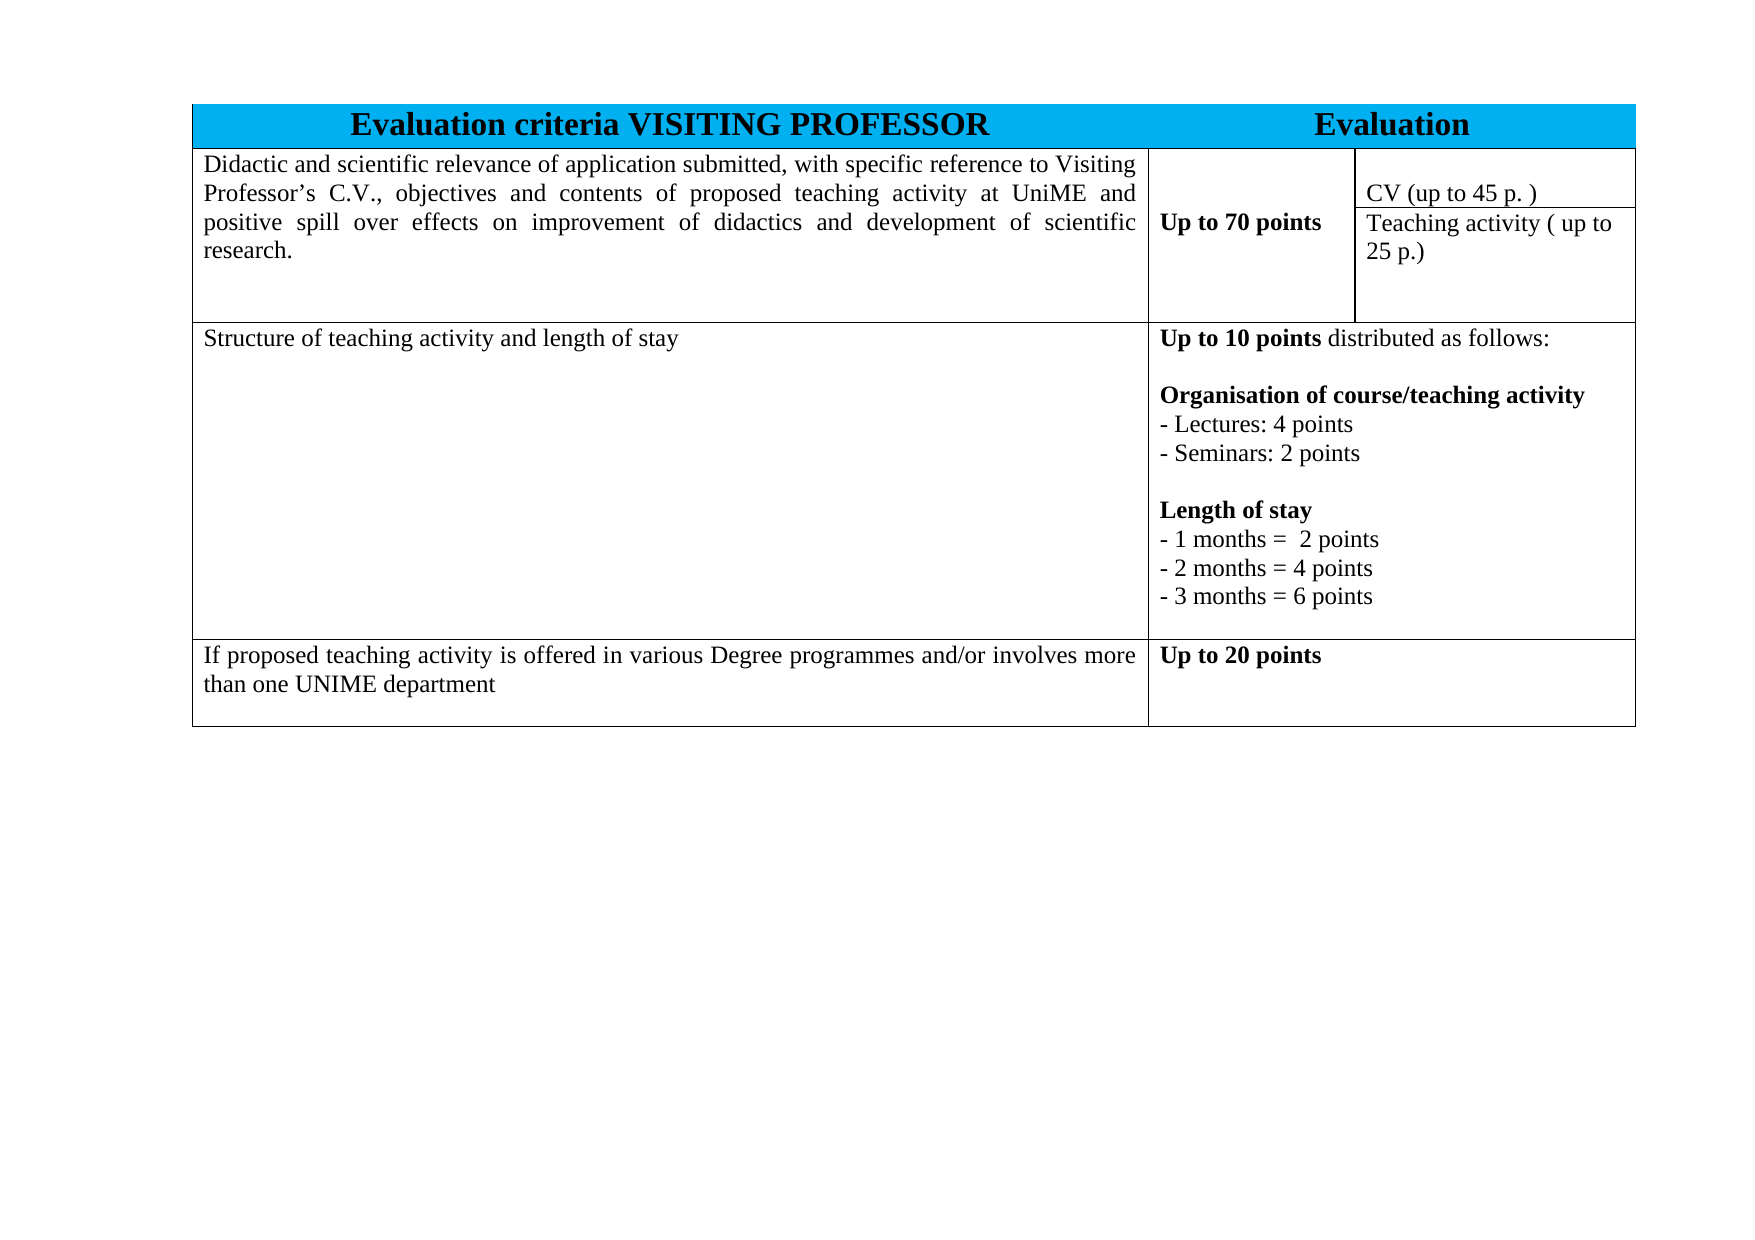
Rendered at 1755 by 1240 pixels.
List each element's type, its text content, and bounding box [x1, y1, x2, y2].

table_cell Teaching activity ( up to 25 p.) [1356, 208, 1635, 322]
table_cell Didactic and scientific relevance of application submitted, with specific reference to Visiting Professor’s C.V., objectives and contents of proposed teaching activity at UniME and positive spill over effects on improvement of didactics and development of scientific research. [193, 149, 1148, 322]
table_cell Structure of teaching activity and length of stay [193, 323, 1148, 639]
table_cell Up to 20 points [1149, 640, 1635, 726]
table_header Evaluation [1148, 104, 1636, 148]
table_cell Up to 70 points [1149, 149, 1354, 322]
table_header Evaluation criteria VISITING PROFESSOR [193, 104, 1148, 148]
table_cell If proposed teaching activity is offered in various Degree programmes and/or involves more than one UNIME department [193, 640, 1148, 726]
table_cell CV (up to 45 p. ) [1356, 149, 1635, 207]
table_cell Up to 10 points distributed as follows: Organisation of course/teaching activity - Lectures: 4 points - Seminars: 2 points Length of stay - 1 months = 2 points - 2 months = 4 points - 3 months = 6 points [1149, 323, 1635, 639]
